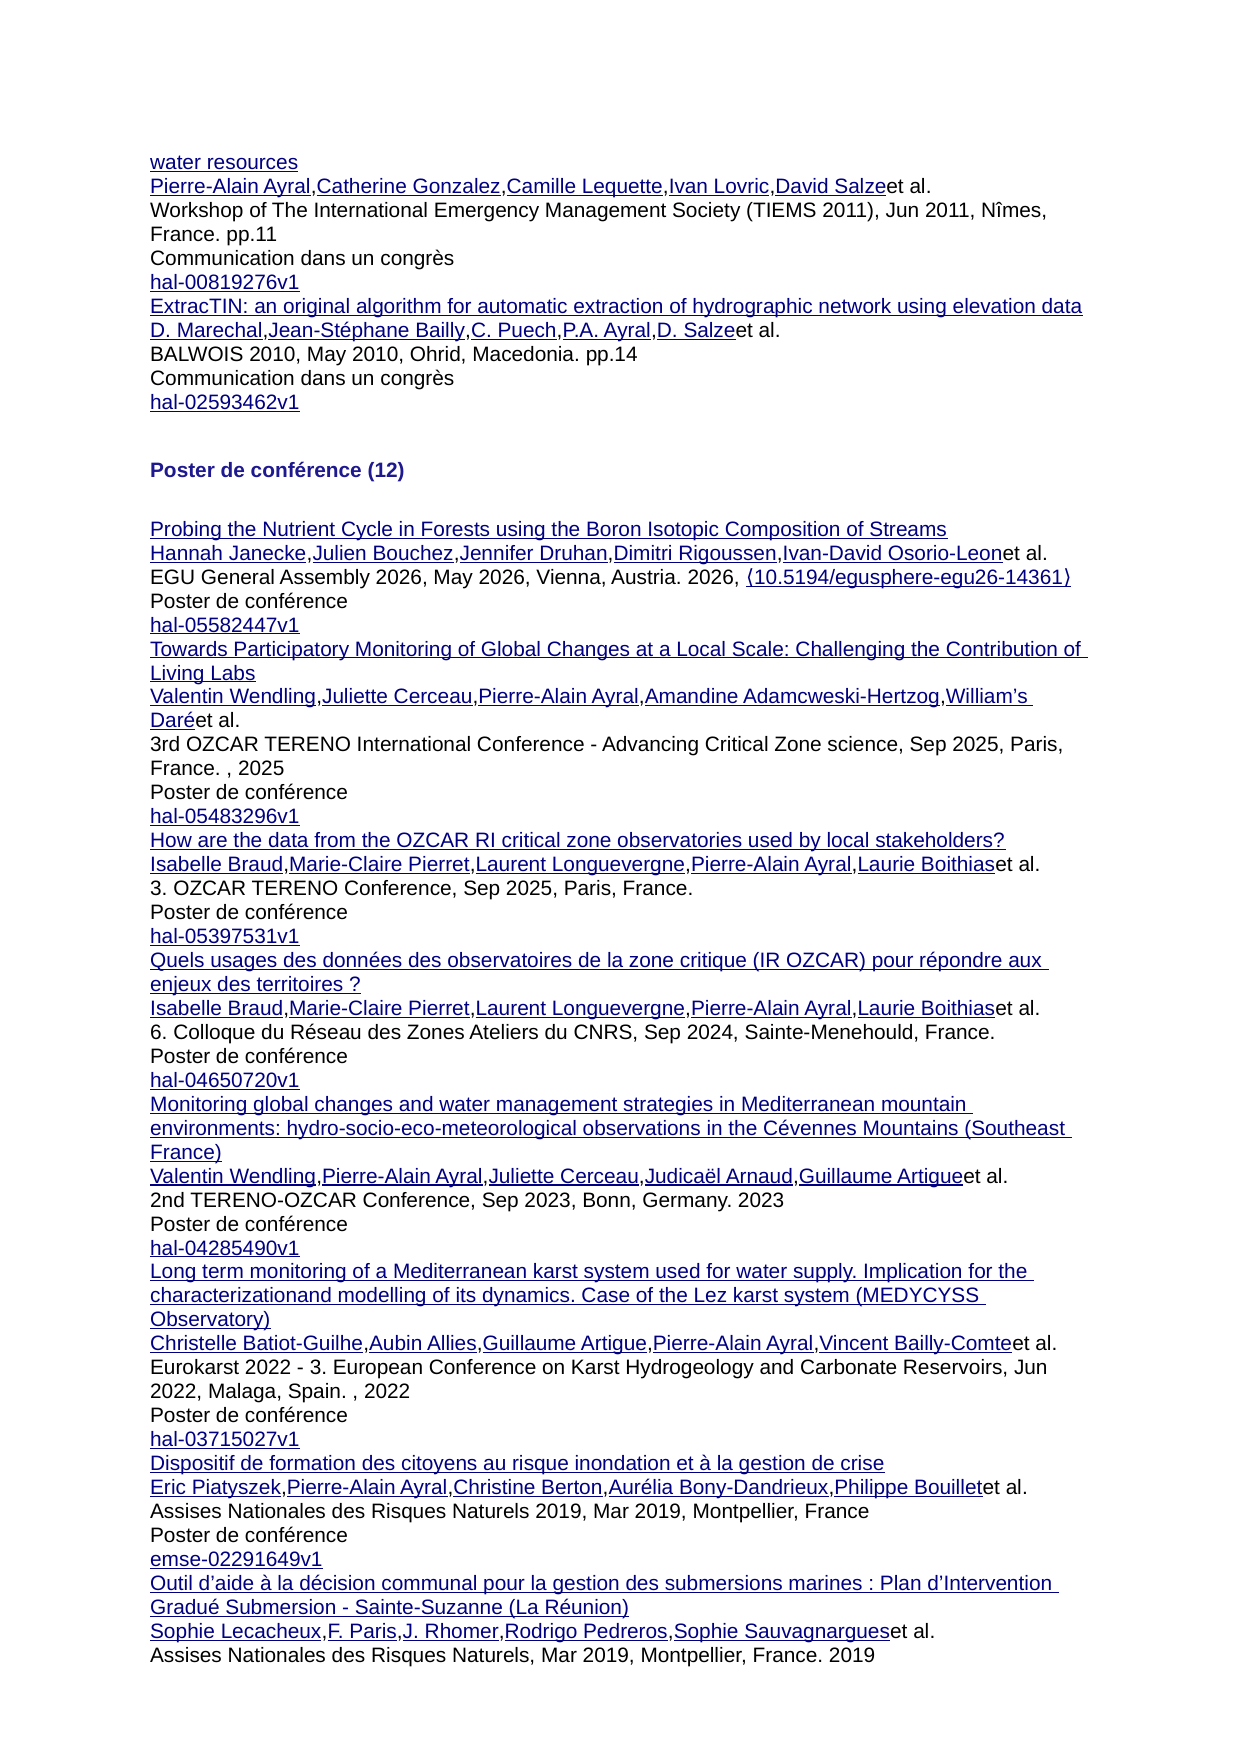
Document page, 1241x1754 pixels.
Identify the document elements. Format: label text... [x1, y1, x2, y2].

table_cell Hydroguard: Autonomous and automated system for monitoring, management of coastal risks and water resources Pierre-Alain Ayral,Catherine Gonzalez,Camille Lequette,Ivan Lovric,David Salzeet al. Workshop of The International Emergency Management Society (TIEMS 2011), Jun 2011, Nîmes, France. pp.11 Communication dans un congrès hal-00819276v1 [150, 150, 1090, 294]
table_cell Quels usages des données des observatoires de la zone critique (IR OZCAR) pour répondre aux enjeux des territoires ? Isabelle Braud,Marie-Claire Pierret,Laurent Longuevergne,Pierre-Alain Ayral,Laurie Boithiaset al. 6. Colloque du Réseau des Zones Ateliers du CNRS, Sep 2024, Sainte-Menehould, France. Poster de conférence hal-04650720v1 [150, 948, 1090, 1092]
table_cell Outil d’aide à la décision communal pour la gestion des submersions marines : Plan d’Intervention Gradué Submersion - Sainte-Suzanne (La Réunion) Sophie Lecacheux,F. Paris,J. Rhomer,Rodrigo Pedreros,Sophie Sauvagnargueset al. Assises Nationales des Risques Naturels, Mar 2019, Montpellier, France. 2019 [150, 1571, 1090, 1667]
table_cell Towards Participatory Monitoring of Global Changes at a Local Scale: Challenging the Contribution of Living Labs Valentin Wendling,Juliette Cerceau,Pierre-Alain Ayral,Amandine Adamcweski-Hertzog,William’s Daréet al. 3rd OZCAR TERENO International Conference - Advancing Critical Zone science, Sep 2025, Paris, France. , 2025 Poster de conférence hal-05483296v1 [150, 636, 1090, 828]
table_cell ExtracTIN: an original algorithm for automatic extraction of hydrographic network using elevation data D. Marechal,Jean-Stéphane Bailly,C. Puech,P.A. Ayral,D. Salzeet al. BALWOIS 2010, May 2010, Ohrid, Macedonia. pp.14 Communication dans un congrès hal-02593462v1 [150, 294, 1090, 413]
table_cell Dispositif de formation des citoyens au risque inondation et à la gestion de crise Eric Piatyszek,Pierre-Alain Ayral,Christine Berton,Aurélia Bony-Dandrieux,Philippe Bouilletet al. Assises Nationales des Risques Naturels 2019, Mar 2019, Montpellier, France Poster de conférence emse-02291649v1 [150, 1451, 1090, 1571]
table_cell Monitoring global changes and water management strategies in Mediterranean mountain environments: hydro-socio-eco-meteorological observations in the Cévennes Mountains (Southeast France) Valentin Wendling,Pierre-Alain Ayral,Juliette Cerceau,Judicaël Arnaud,Guillaume Artigueet al. 2nd TERENO-OZCAR Conference, Sep 2023, Bonn, Germany. 2023 Poster de conférence hal-04285490v1 [150, 1092, 1090, 1259]
table_header Probing the Nutrient Cycle in Forests using the Boron Isotopic Composition of Streams Hannah Janecke,Julien Bouchez,Jennifer Druhan,Dimitri Rigoussen,Ivan-David Osorio-Leonet al. EGU General Assembly 2026, May 2026, Vienna, Austria. 2026, ⟨10.5194/egusphere-egu26-14361⟩ Poster de conférence hal-05582447v1 [150, 517, 1090, 636]
subtitle Poster de conférence (12) [150, 458, 1090, 482]
table_cell How are the data from the OZCAR RI critical zone observatories used by local stakeholders? Isabelle Braud,Marie-Claire Pierret,Laurent Longuevergne,Pierre-Alain Ayral,Laurie Boithiaset al. 3. OZCAR TERENO Conference, Sep 2025, Paris, France. Poster de conférence hal-05397531v1 [150, 828, 1090, 948]
table_cell Long term monitoring of a Mediterranean karst system used for water supply. Implication for the characterizationand modelling of its dynamics. Case of the Lez karst system (MEDYCYSS Observatory) Christelle Batiot-Guilhe,Aubin Allies,Guillaume Artigue,Pierre-Alain Ayral,Vincent Bailly-Comteet al. Eurokarst 2022 - 3. European Conference on Karst Hydrogeology and Carbonate Reservoirs, Jun 2022, Malaga, Spain. , 2022 Poster de conférence hal-03715027v1 [150, 1259, 1090, 1451]
